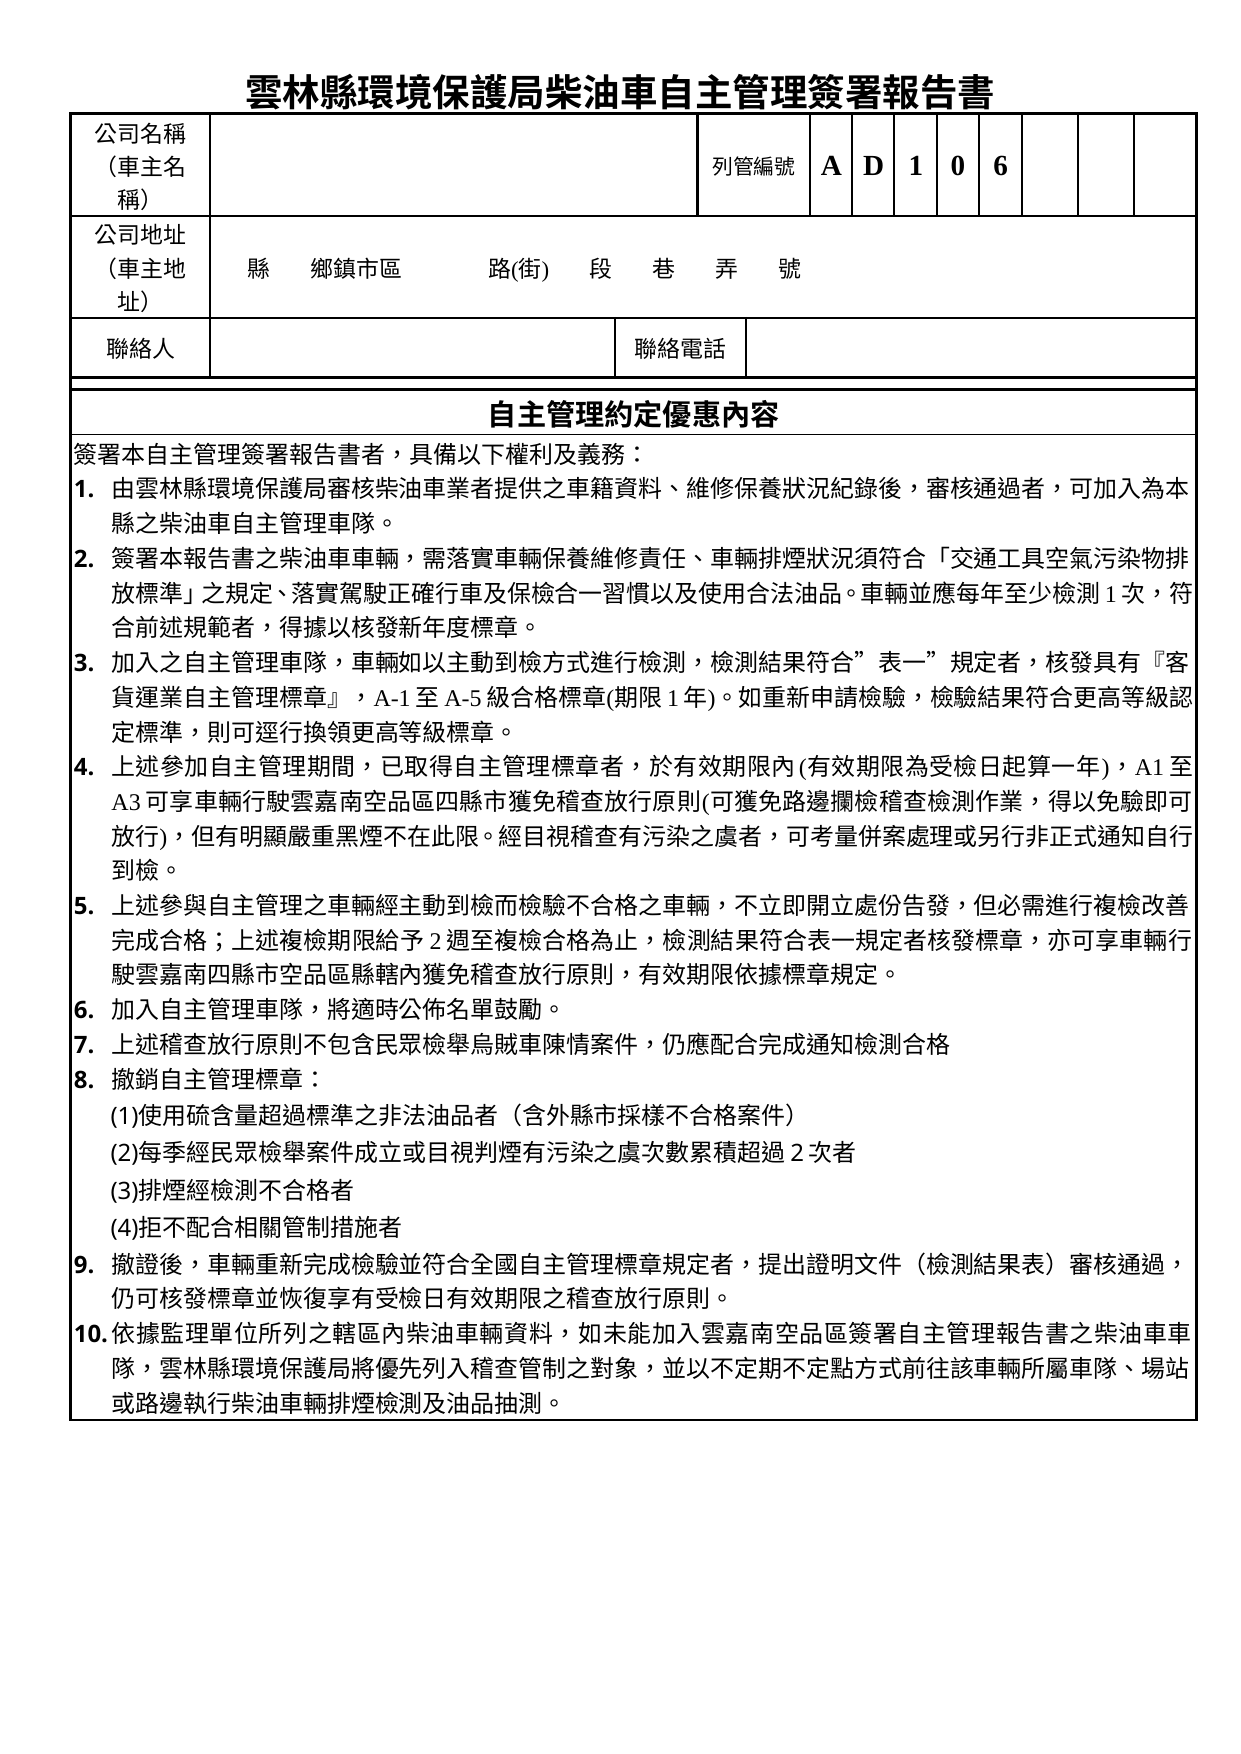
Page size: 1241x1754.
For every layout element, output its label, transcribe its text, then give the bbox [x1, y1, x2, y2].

table_cell [747, 319, 1195, 376]
table_header [1079, 115, 1133, 215]
table_header 1 [895, 115, 936, 215]
table_header D [853, 115, 893, 215]
text 雲林縣環境保護局柴油車自主管理簽署報告書 [71, 81, 1169, 112]
table_cell [211, 319, 614, 376]
table_header 公司名稱 （車主名稱） [72, 115, 209, 215]
table_header [1135, 115, 1195, 215]
table_header 列管編號 [699, 115, 809, 215]
table_cell 聯絡人 [72, 319, 209, 376]
table_cell 自主管理約定優惠內容 [72, 391, 1195, 434]
table_header [1023, 115, 1077, 215]
table_cell 縣 鄉鎮市區 路(街) 段 巷 弄 號 [211, 217, 1195, 317]
table_header 0 [938, 115, 978, 215]
table_cell 公司地址 （車主地址） [72, 217, 209, 317]
table_header A [811, 115, 851, 215]
table_cell 聯絡電話 [616, 319, 745, 376]
table_cell [72, 379, 1195, 388]
table_header [211, 115, 696, 215]
table_header 6 [980, 115, 1021, 215]
table_cell 簽署本自主管理簽署報告書者，具備以下權利及義務： 由雲林縣環境保護局審核柴油車業者提供之車籍資料、維修保養狀況紀錄後，審核通過者，可加入為本縣之柴油車自主管理車隊。 簽署本報告書之柴油車車輛，需落實車輛保養維修責任、車輛排煙狀況須符合「交通工具空氣污染物排放標準」之規定、落實駕駛正確行車及保檢合一習慣以及使用合法油品。車輛並應每年至少檢測1次，符合前述規範者，得據以核發新年度標章。 加入之自主管理車隊，車輛如以主動到檢方式進行檢測，檢測結果符合”表一”規定者，核發具有『客貨運業自主管理標章』，A-1至A-5級合格標章(期限1年)。如重新申請檢驗，檢驗結果符合更高等級認定標準，則可逕行換領更高等級標章。 上述參加自主管理期間，已取得自主管理標章者，於有效期限內(有效期限為受檢日起算一年)，A1至A3可享車輛行駛雲嘉南空品區四縣市獲免稽查放行原則(可獲免路邊攔檢稽查檢測作業，得以免驗即可放行)，但有明顯嚴重黑煙不在此限。經目視稽查有污染之虞者，可考量併案處理或另行非正式通知自行到檢。 上述參與自主管理之車輛經主動到檢而檢驗不合格之車輛，不立即開立處份告發，但必需進行複檢改善完成合格；上述複檢期限給予2週至複檢合格為止，檢測結果符合表一規定者核發標章，亦可享車輛行駛雲嘉南四縣市空品區縣轄內獲免稽查放行原則，有效期限依據標章規定。 加入自主管理車隊，將適時公佈名單鼓勵。 上述稽查放行原則不包含民眾檢舉烏賊車陳情案件，仍應配合完成通知檢測合格 撤銷自主管理標章： (1)使用硫含量超過標準之非法油品者（含外縣市採樣不合格案件） (2)每季經民眾檢舉案件成立或目視判煙有污染之虞次數累積超過2次者 (3)排煙經檢測不合格者 (4)拒不配合相關管制措施者 撤證後，車輛重新完成檢驗並符合全國自主管理標章規定者，提出證明文件（檢測結果表）審核通過，仍可核發標章並恢復享有受檢日有效期限之稽查放行原則。 依據監理單位所列之轄區內柴油車輛資料，如未能加入雲嘉南空品區簽署自主管理報告書之柴油車車隊，雲林縣環境保護局將優先列入稽查管制之對象，並以不定期不定點方式前往該車輛所屬車隊、場站或路邊執行柴油車輛排煙檢測及油品抽測。 [72, 435, 1195, 1419]
